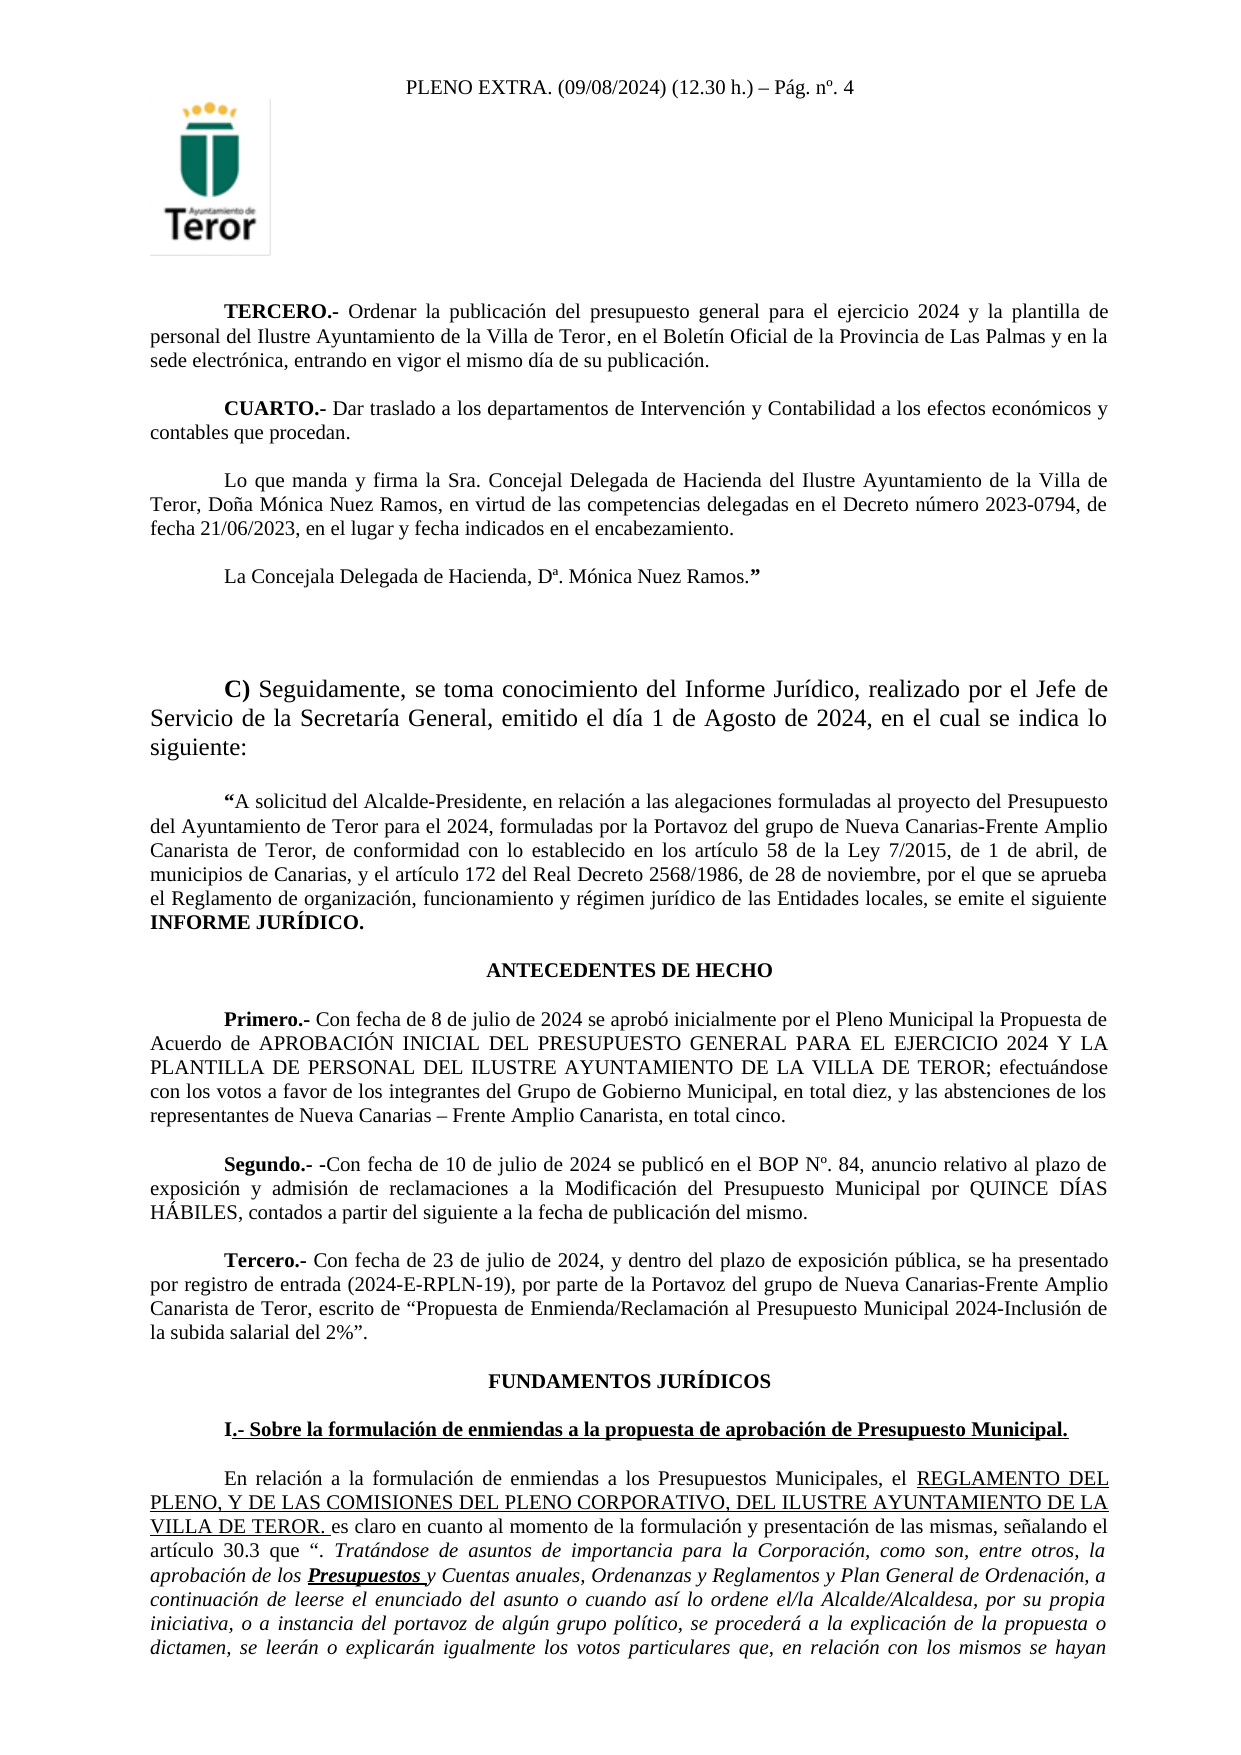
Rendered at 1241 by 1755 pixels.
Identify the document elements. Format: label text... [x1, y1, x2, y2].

text Segundo.- -Con fecha de 10 de julio de 2024 se publicó en el BOP Nº. 84, anuncio relativo al plazo de exposición y admisión de reclamaciones a la Modificación del Presupuesto Municipal por QUINCE DÍAS HÁBILES, contados a partir del siguiente a la fecha de publicación del mismo. [150, 1151, 1109, 1224]
text La Concejala Delegada de Hacienda, Dª. Mónica Nuez Ramos.” [150, 564, 1109, 588]
text C) Seguidamente, se toma conocimiento del Informe Jurídico, realizado por el Jefe de Servicio de la Secretaría General, emitido el día 1 de Agosto de 2024, en el cual se indica lo siguiente: [150, 674, 1109, 761]
text En relación a la formulación de enmiendas a los Presupuestos Municipales, el REGLAMENTO DEL PLENO, Y DE LAS COMISIONES DEL PLENO CORPORATIVO, DEL ILUSTRE AYUNTAMIENTO DE LA [150, 1466, 1109, 1511]
text “A solicitud del Alcalde-Presidente, en relación a las alegaciones formuladas al proyecto del Presupuesto del Ayuntamiento de Teror para el 2024, formuladas por la Portavoz del grupo de Nueva Canarias-Frente Amplio Canarista de Teror, de conformidad con lo establecido en los artículo 58 de la Ley 7/2015, de 1 de abril, de municipios de Canarias, y el artículo 172 del Real Decreto 2568/1986, de 28 de noviembre, por el que se aprueba el Reglamento de organización, funcionamiento y régimen jurídico de las Entidades locales, se emite el siguiente INFORME JURÍDICO. [150, 789, 1109, 934]
text CUARTO.- Dar traslado a los departamentos de Intervención y Contabilidad a los efectos económicos y contables que procedan. [150, 396, 1109, 444]
text I.- Sobre la formulación de enmiendas a la propuesta de aprobación de Presupuesto Municipal. [150, 1417, 1109, 1441]
text FUNDAMENTOS JURÍDICOS [150, 1369, 1109, 1393]
text Primero.- Con fecha de 8 de julio de 2024 se aprobó inicialmente por el Pleno Municipal la Propuesta de Acuerdo de APROBACIÓN INICIAL DEL PRESUPUESTO GENERAL PARA EL EJERCICIO 2024 Y LA PLANTILLA DE PERSONAL DEL ILUSTRE AYUNTAMIENTO DE LA VILLA DE TEROR; efectuándose con los votos a favor de los integrantes del Grupo de Gobierno Municipal, en total diez, y las abstenciones de los representantes de Nueva Canarias – Frente Amplio Canarista, en total cinco. [150, 1007, 1109, 1127]
text Tercero.- Con fecha de 23 de julio de 2024, y dentro del plazo de exposición pública, se ha presentado por registro de entrada (2024-E-RPLN-19), por parte de la Portavoz del grupo de Nueva Canarias-Frente Amplio Canarista de Teror, escrito de “Propuesta de Enmienda/Reclamación al Presupuesto Municipal 2024-Inclusión de la subida salarial del 2%”. [150, 1248, 1109, 1344]
text TERCERO.- Ordenar la publicación del presupuesto general para el ejercicio 2024 y la plantilla de personal del Ilustre Ayuntamiento de la Villa de Teror, en el Boletín Oficial de la Provincia de Las Palmas y en la sede electrónica, entrando en vigor el mismo día de su publicación. [150, 299, 1109, 372]
text ANTECEDENTES DE HECHO [150, 958, 1109, 982]
text Lo que manda y firma la Sra. Concejal Delegada de Hacienda del Ilustre Ayuntamiento de la Villa de Teror, Doña Mónica Nuez Ramos, en virtud de las competencias delegadas en el Decreto número 2023-0794, de fecha 21/06/2023, en el lugar y fecha indicados en el encabezamiento. [150, 468, 1109, 540]
text VILLA DE TEROR. es claro en cuanto al momento de la formulación y presentación de las mismas, señalando el artículo 30.3 que “. Tratándose de asuntos de importancia para la Corporación, como son, entre otros, la aprobación de los Presupuestos y Cuentas anuales, Ordenanzas y Reglamentos y Plan General de Ordenación, a continuación de leerse el enunciado del asunto o cuando así lo ordene el/la Alcalde/Alcaldesa, por su propia iniciativa, o a instancia del portavoz de algún grupo político, se procederá a la explicación de la propuesta o dictamen, se leerán o explicarán igualmente los votos particulares que, en relación con los mismos se hayan [150, 1512, 1109, 1659]
